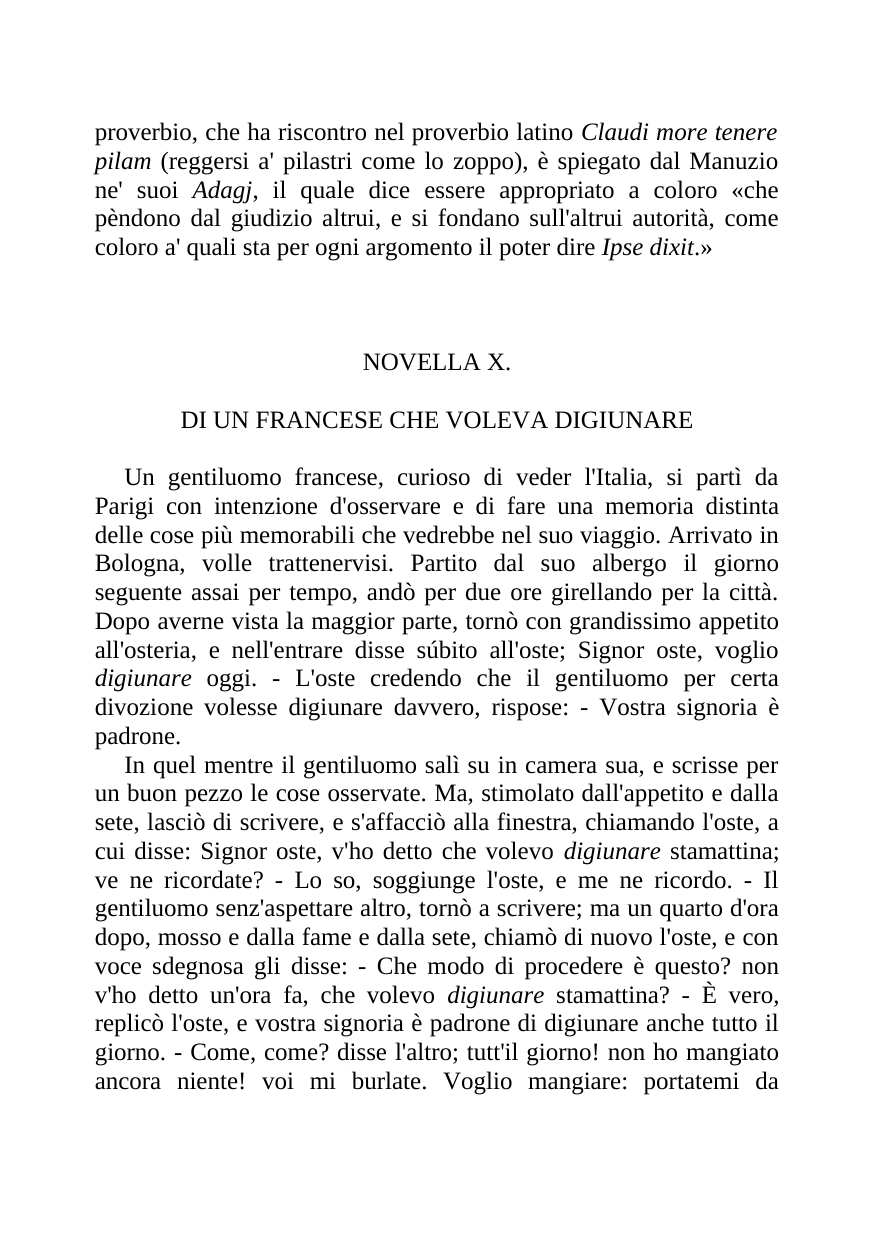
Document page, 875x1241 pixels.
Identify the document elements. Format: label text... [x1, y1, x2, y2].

text In quel mentre il gentiluomo salì su in camera sua, e scrisse per un buon pezzo le cose osservate. Ma, stimolato dall'appetito e dalla sete, lasciò di scrivere, e s'affacciò alla finestra, chiamando l'oste, a cui disse: Signor oste, v'ho detto che volevo digiunare stamattina; ve ne ricordate? - Lo so, soggiunge l'oste, e me ne ricordo. - Il gentiluomo senz'aspettare altro, tornò a scrivere; ma un quarto d'ora dopo, mosso e dalla fame e dalla sete, chiamò di nuovo l'oste, e con voce sdegnosa gli disse: - Che modo di procedere è questo? non v'ho detto un'ora fa, che volevo digiunare stamattina? - È vero, replicò l'oste, e vostra signoria è padrone di digiunare anche tutto il giorno. - Come, come? disse l'altro; tutt'il giorno! non ho mangiato ancora niente! voi mi burlate. Voglio mangiare: portatemi da [94, 750, 779, 1095]
text DI UN FRANCESE CHE VOLEVA DIGIUNARE [94, 405, 779, 433]
text NOVELLA X. [94, 347, 779, 376]
text proverbio, che ha riscontro nel proverbio latino Claudi more tenere pilam (reggersi a' pilastri come lo zoppo), è spiegato dal Manuzio ne' suoi Adagj, il quale dice essere appropriato a coloro «che pèndono dal giudizio altrui, e si fondano sull'altrui autorità, come coloro a' quali sta per ogni argomento il poter dire Ipse dixit.» [94, 117, 779, 261]
text Un gentiluomo francese, curioso di veder l'Italia, si partì da Parigi con intenzione d'osservare e di fare una memoria distinta delle cose più memorabili che vedrebbe nel suo viaggio. Arrivato in Bologna, volle trattenervisi. Partito dal suo albergo il giorno seguente assai per tempo, andò per due ore girellando per la città. Dopo averne vista la maggior parte, tornò con grandissimo appetito all'osteria, e nell'entrare disse súbito all'oste; Signor oste, voglio digiunare oggi. - L'oste credendo che il gentiluomo per certa divozione volesse digiunare davvero, rispose: - Vostra signoria è padrone. [94, 462, 779, 750]
